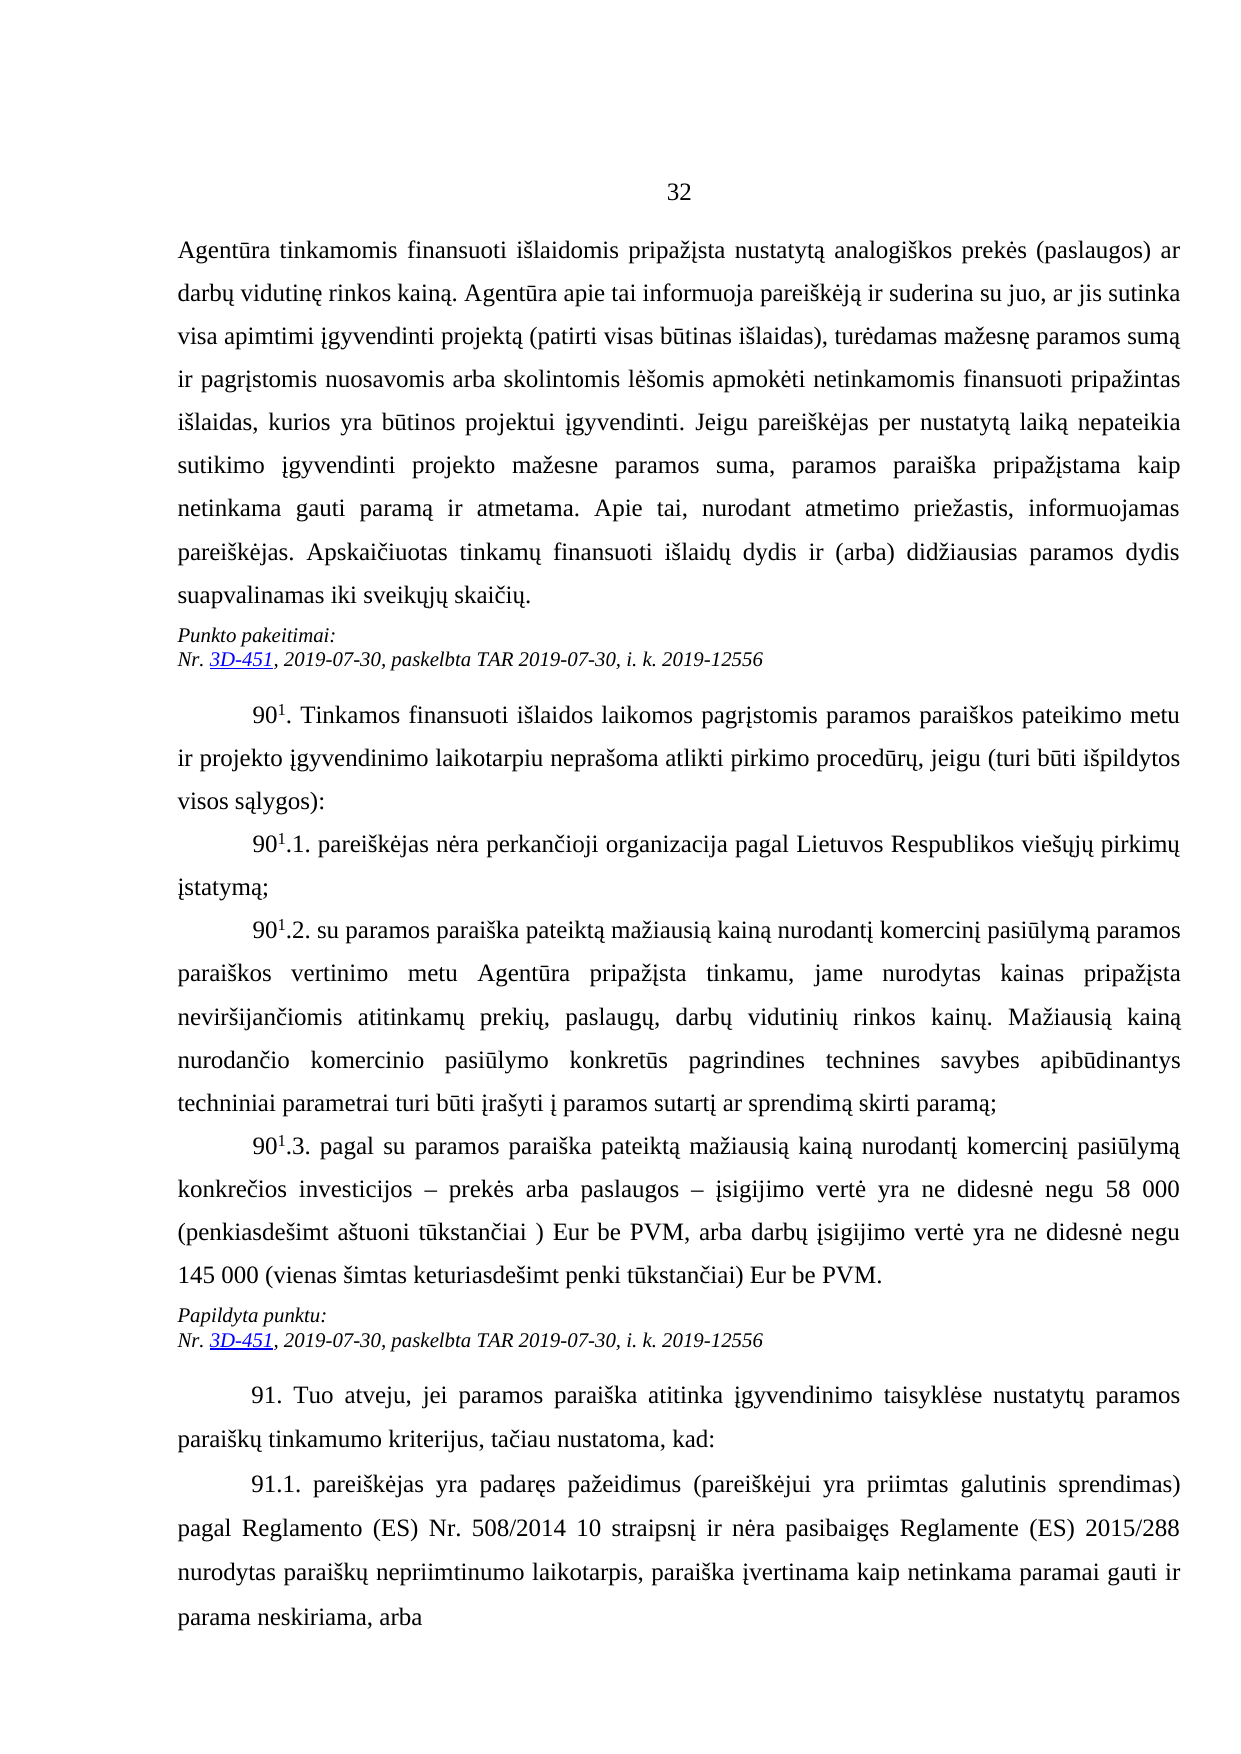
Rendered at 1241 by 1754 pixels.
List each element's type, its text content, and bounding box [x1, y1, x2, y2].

text 901.2. su paramos paraiška pateiktą mažiausią kainą nurodantį komercinį pasiūlymą paramos paraiškos vertinimo metu Agentūra pripažįsta tinkamu, jame nurodytas kainas pripažįsta neviršijančiomis atitinkamų prekių, paslaugų, darbų vidutinių rinkos kainų. Mažiausią kainą nurodančio komercinio pasiūlymo konkretūs pagrindines technines savybes apibūdinantys techniniai parametrai turi būti įrašyti į paramos sutartį ar sprendimą skirti paramą; [177, 915, 1181, 1117]
text Nr. 3D-451, 2019-07-30, paskelbta TAR 2019-07-30, i. k. 2019-12556 [177, 647, 1181, 671]
text Nr. 3D-451, 2019-07-30, paskelbta TAR 2019-07-30, i. k. 2019-12556 [177, 1327, 1181, 1352]
text 91. Tuo atveju, jei paramos paraiška atitinka įgyvendinimo taisyklėse nustatytų paramos paraiškų tinkamumo kriterijus, tačiau nustatoma, kad: [177, 1380, 1181, 1453]
text Punkto pakeitimai: [177, 623, 1181, 647]
text 901. Tinkamos finansuoti išlaidos laikomos pagrįstomis paramos paraiškos pateikimo metu ir projekto įgyvendinimo laikotarpiu neprašoma atlikti pirkimo procedūrų, jeigu (turi būti išpildytos visos sąlygos): [177, 700, 1181, 815]
text 901.3. pagal su paramos paraiška pateiktą mažiausią kainą nurodantį komercinį pasiūlymą konkrečios investicijos – prekės arba paslaugos – įsigijimo vertė yra ne didesnė negu 58 000 (penkiasdešimt aštuoni tūkstančiai ) Eur be PVM, arba darbų įsigijimo vertė yra ne didesnė negu 145 000 (vienas šimtas keturiasdešimt penki tūkstančiai) Eur be PVM. [177, 1131, 1181, 1289]
text Agentūra tinkamomis finansuoti išlaidomis pripažįsta nustatytą analogiškos prekės (paslaugos) ar darbų vidutinę rinkos kainą. Agentūra apie tai informuoja pareiškėją ir suderina su juo, ar jis sutinka visa apimtimi įgyvendinti projektą (patirti visas būtinas išlaidas), turėdamas mažesnę paramos sumą ir pagrįstomis nuosavomis arba skolintomis lėšomis apmokėti netinkamomis finansuoti pripažintas išlaidas, kurios yra būtinos projektui įgyvendinti. Jeigu pareiškėjas per nustatytą laiką nepateikia sutikimo įgyvendinti projekto mažesne paramos suma, paramos paraiška pripažįstama kaip netinkama gauti paramą ir atmetama. Apie tai, nurodant atmetimo priežastis, informuojamas pareiškėjas. Apskaičiuotas tinkamų finansuoti išlaidų dydis ir (arba) didžiausias paramos dydis suapvalinamas iki sveikųjų skaičių. [177, 235, 1181, 608]
text 91.1. pareiškėjas yra padaręs pažeidimus (pareiškėjui yra priimtas galutinis sprendimas) pagal Reglamento (ES) Nr. 508/2014 10 straipsnį ir nėra pasibaigęs Reglamente (ES) 2015/288 nurodytas paraiškų nepriimtinumo laikotarpis, paraiška įvertinama kaip netinkama paramai gauti ir parama neskiriama, arba [177, 1469, 1181, 1630]
text 901.1. pareiškėjas nėra perkančioji organizacija pagal Lietuvos Respublikos viešųjų pirkimų įstatymą; [177, 829, 1181, 901]
text Papildyta punktu: [177, 1303, 1181, 1327]
